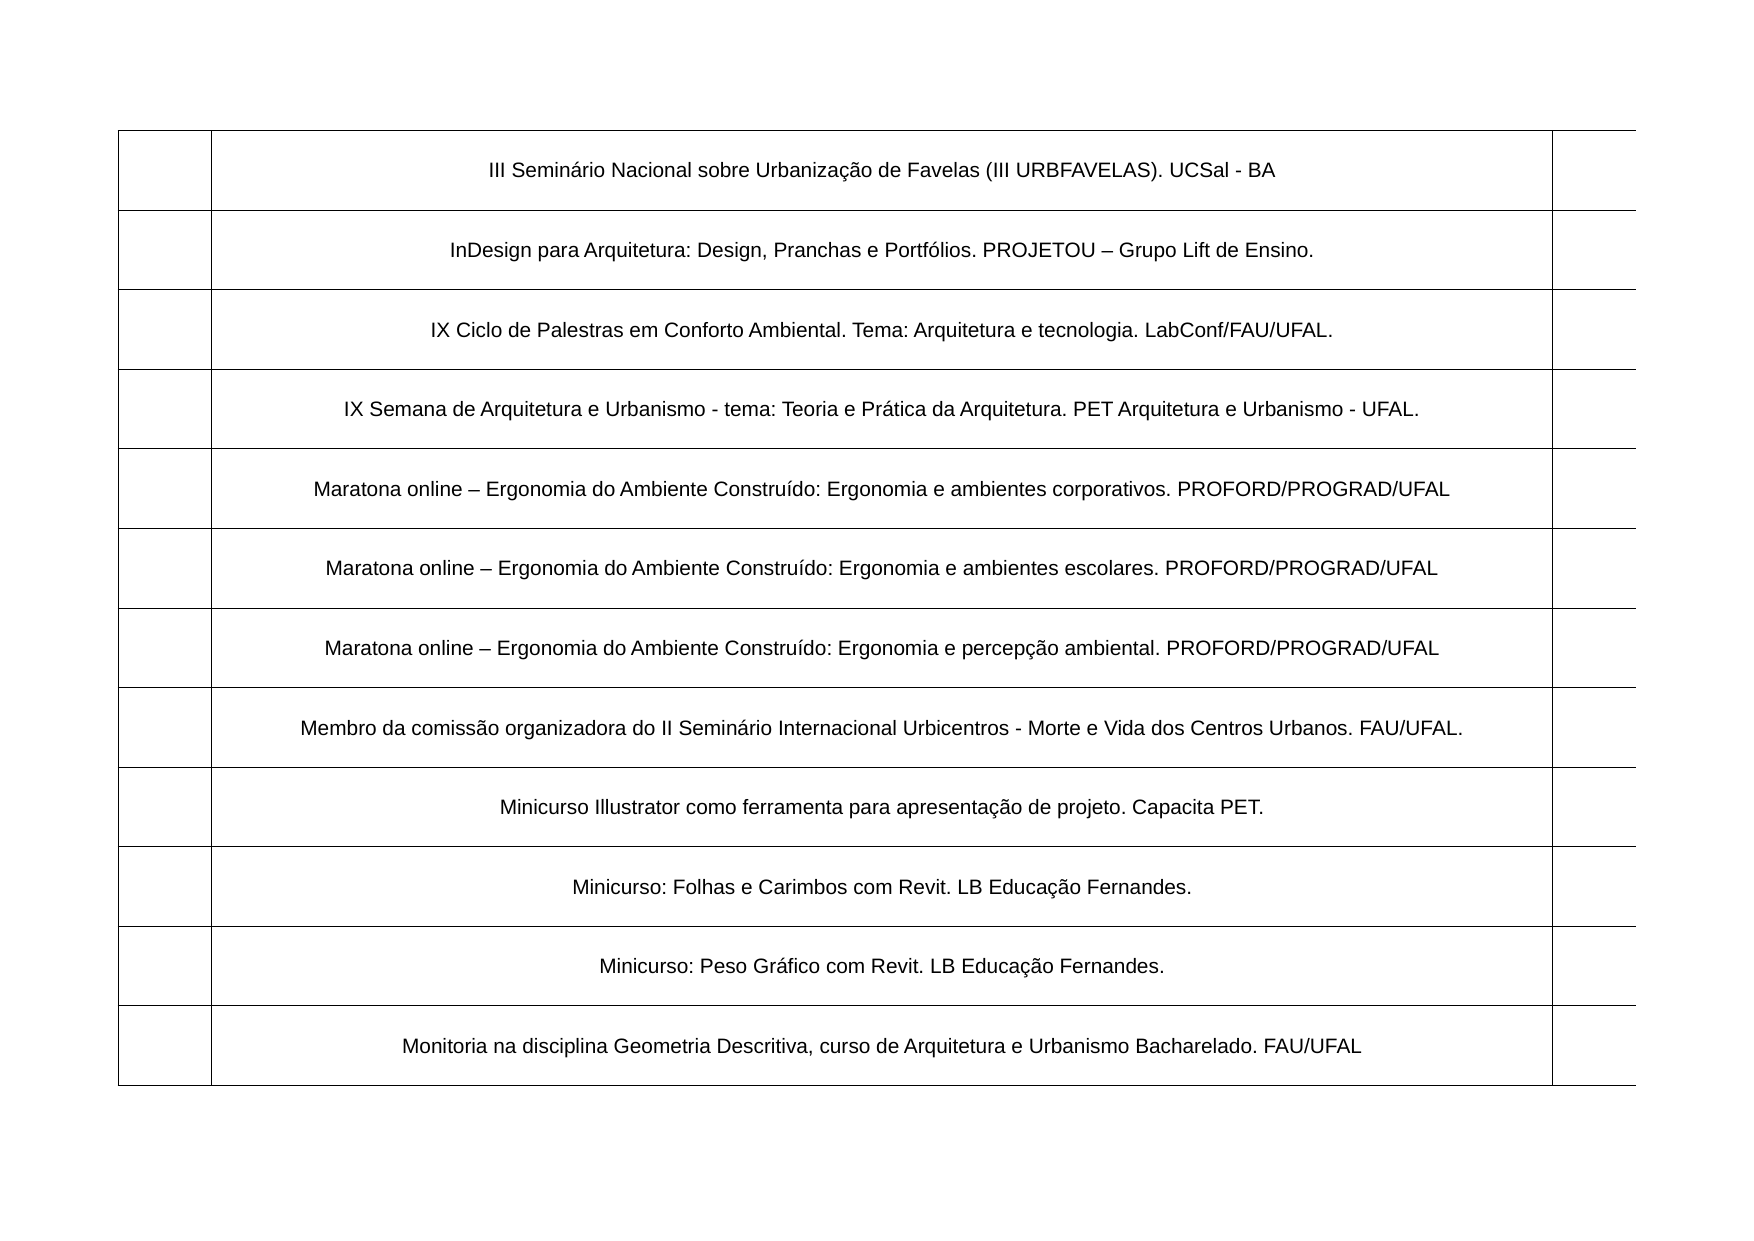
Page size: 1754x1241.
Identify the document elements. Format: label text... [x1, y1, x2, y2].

table_cell [1553, 688, 1636, 767]
table_cell InDesign para Arquitetura: Design, Pranchas e Portfólios. PROJETOU – Grupo Lift de Ensino. [212, 211, 1552, 289]
table_cell Minicurso Illustrator como ferramenta para apresentação de projeto. Capacita PET. [212, 768, 1552, 846]
table_cell [119, 449, 211, 528]
table_cell [1553, 1006, 1636, 1085]
table_cell [1553, 768, 1636, 846]
table_cell [119, 211, 211, 289]
table_cell [119, 609, 211, 687]
table_cell [119, 529, 211, 607]
table_cell [1553, 847, 1636, 926]
table_cell [119, 688, 211, 767]
table_cell [119, 131, 211, 209]
table_cell [1553, 529, 1636, 607]
table_cell [119, 290, 211, 369]
table_cell [119, 927, 211, 1005]
table_cell Minicurso: Folhas e Carimbos com Revit. LB Educação Fernandes. [212, 847, 1552, 926]
table_cell [1553, 609, 1636, 687]
table_cell Maratona online – Ergonomia do Ambiente Construído: Ergonomia e ambientes corporativos. PROFORD/PROGRAD/UFAL [212, 449, 1552, 528]
table_cell Minicurso: Peso Gráfico com Revit. LB Educação Fernandes. [212, 927, 1552, 1005]
table_cell Monitoria na disciplina Geometria Descritiva, curso de Arquitetura e Urbanismo Bacharelado. FAU/UFAL [212, 1006, 1552, 1085]
table_cell [1553, 290, 1636, 369]
table_cell [119, 370, 211, 448]
table_cell IX Semana de Arquitetura e Urbanismo - tema: Teoria e Prática da Arquitetura. PET Arquitetura e Urbanismo - UFAL. [212, 370, 1552, 448]
table_cell III Seminário Nacional sobre Urbanização de Favelas (III URBFAVELAS). UCSal - BA [212, 131, 1552, 209]
table_cell [119, 847, 211, 926]
table_cell [1553, 370, 1636, 448]
table_cell Maratona online – Ergonomia do Ambiente Construído: Ergonomia e ambientes escolares. PROFORD/PROGRAD/UFAL [212, 529, 1552, 607]
table_cell [1553, 449, 1636, 528]
table_cell [119, 1006, 211, 1085]
table_cell [119, 768, 211, 846]
table_cell [1553, 211, 1636, 289]
table_cell [1553, 927, 1636, 1005]
table_cell IX Ciclo de Palestras em Conforto Ambiental. Tema: Arquitetura e tecnologia. LabConf/FAU/UFAL. [212, 290, 1552, 369]
table_cell Membro da comissão organizadora do II Seminário Internacional Urbicentros - Morte e Vida dos Centros Urbanos. FAU/UFAL. [212, 688, 1552, 767]
table_cell [1553, 131, 1636, 209]
table_cell Maratona online – Ergonomia do Ambiente Construído: Ergonomia e percepção ambiental. PROFORD/PROGRAD/UFAL [212, 609, 1552, 687]
